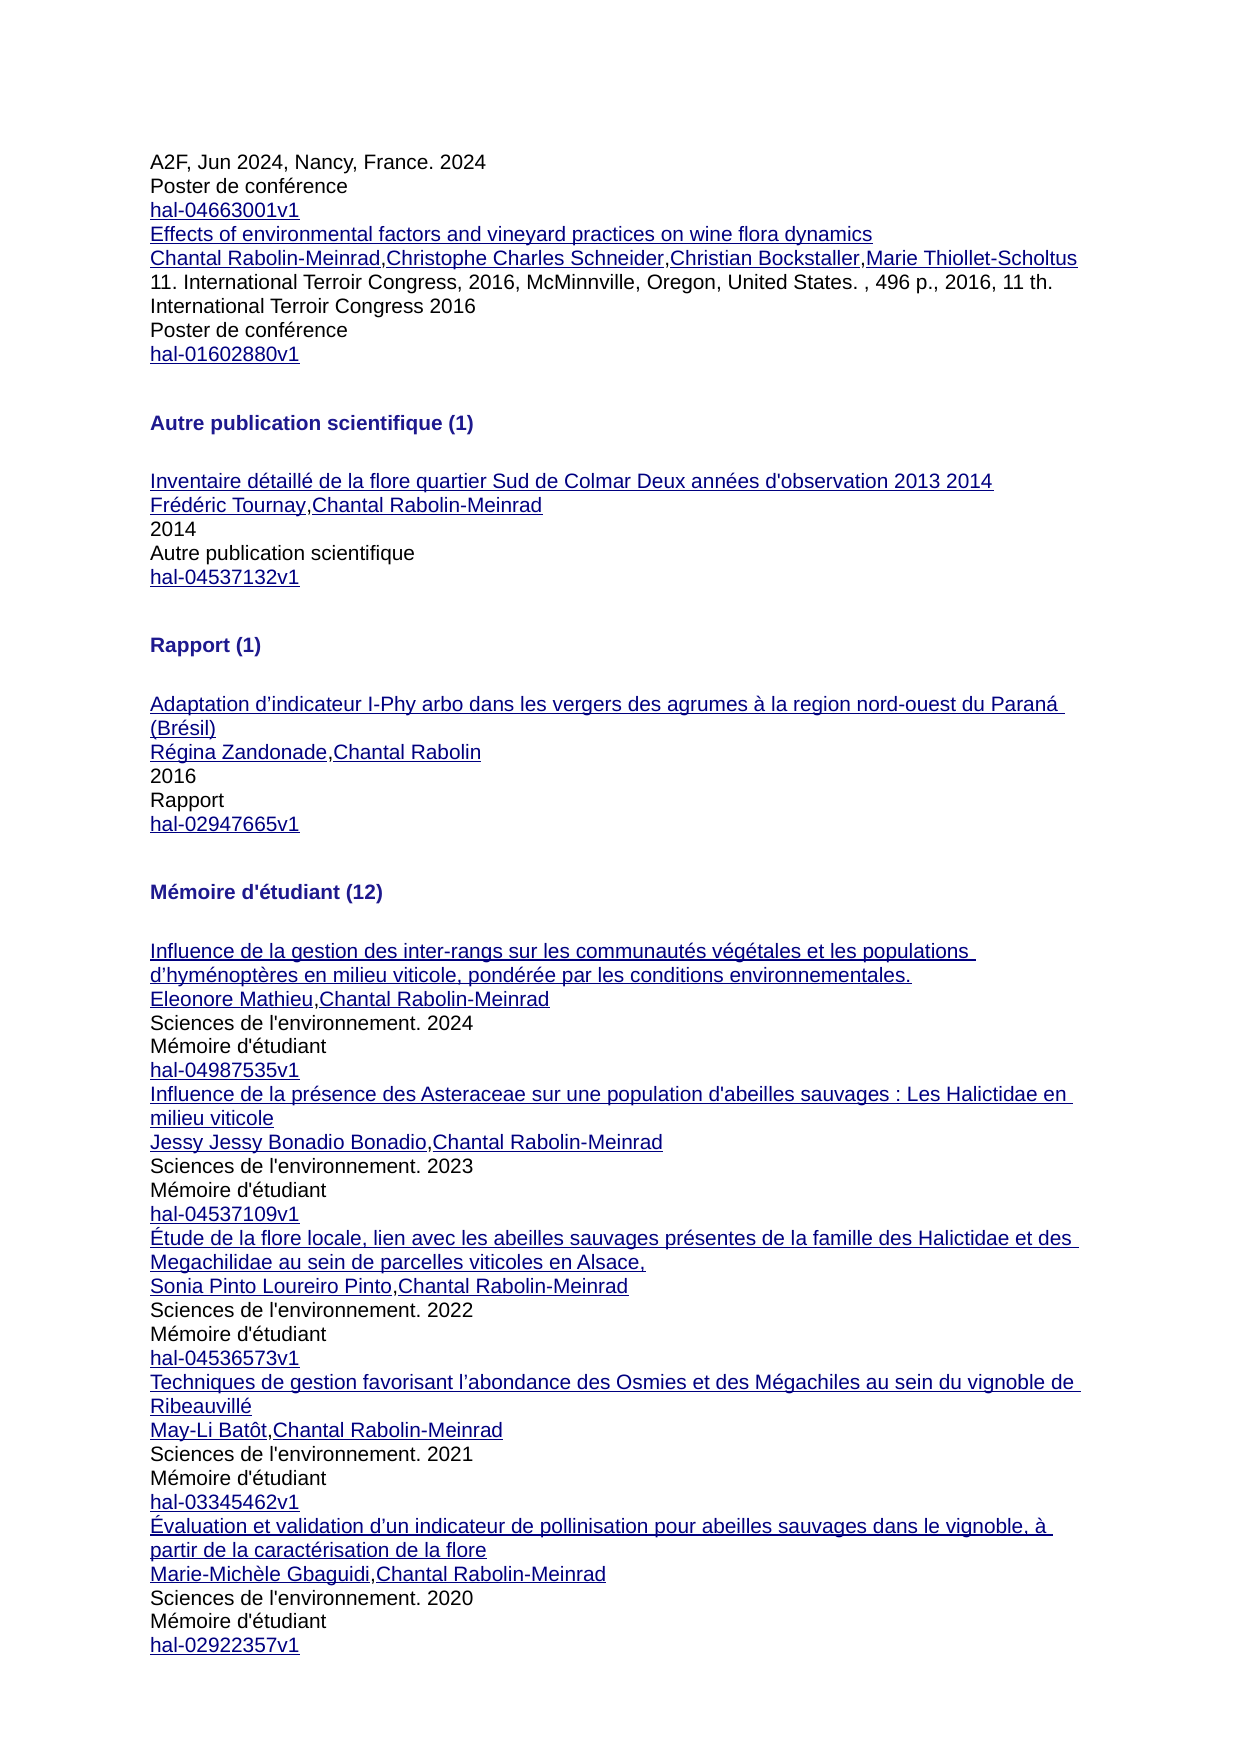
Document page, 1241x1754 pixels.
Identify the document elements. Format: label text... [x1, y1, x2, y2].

subtitle Rapport (1) [150, 633, 1090, 657]
subtitle Mémoire d'étudiant (12) [150, 880, 1090, 904]
table_cell Techniques de gestion favorisant l’abondance des Osmies et des Mégachiles au sein du vignoble de Ribeauvillé May-Li Batôt,Chantal Rabolin-Meinrad Sciences de l'environnement. 2021 Mémoire d'étudiant hal-03345462v1 [150, 1370, 1090, 1513]
table_cell Étude de la flore locale, lien avec les abeilles sauvages présentes de la famille des Halictidae et des Megachilidae au sein de parcelles viticoles en Alsace, Sonia Pinto Loureiro Pinto,Chantal Rabolin-Meinrad Sciences de l'environnement. 2022 Mémoire d'étudiant hal-04536573v1 [150, 1226, 1090, 1370]
table_header Influence de la gestion des inter-rangs sur les communautés végétales et les populations d’hyménoptères en milieu viticole, pondérée par les conditions environnementales. Eleonore Mathieu,Chantal Rabolin-Meinrad Sciences de l'environnement. 2024 Mémoire d'étudiant hal-04987535v1 [150, 939, 1090, 1082]
table_cell Influence de la présence des Asteraceae sur une population d'abeilles sauvages : Les Halictidae en milieu viticole Jessy Jessy Bonadio Bonadio,Chantal Rabolin-Meinrad Sciences de l'environnement. 2023 Mémoire d'étudiant hal-04537109v1 [150, 1082, 1090, 1226]
table_header A2F, Jun 2024, Nancy, France. 2024 Poster de conférence hal-04663001v1 [150, 150, 1090, 222]
table_cell Effects of environmental factors and vineyard practices on wine flora dynamics Chantal Rabolin-Meinrad,Christophe Charles Schneider,Christian Bockstaller,Marie Thiollet-Scholtus 11. International Terroir Congress, 2016, McMinnville, Oregon, United States. , 496 p., 2016, 11 th. International Terroir Congress 2016 Poster de conférence hal-01602880v1 [150, 222, 1090, 366]
table_header Inventaire détaillé de la flore quartier Sud de Colmar Deux années d'observation 2013 2014 Frédéric Tournay,Chantal Rabolin-Meinrad 2014 Autre publication scientifique hal-04537132v1 [150, 469, 1090, 588]
table_header Adaptation d’indicateur I-Phy arbo dans les vergers des agrumes à la region nord-ouest du Paraná (Brésil) Régina Zandonade,Chantal Rabolin 2016 Rapport hal-02947665v1 [150, 692, 1090, 835]
subtitle Autre publication scientifique (1) [150, 410, 1090, 434]
table_cell Évaluation et validation d’un indicateur de pollinisation pour abeilles sauvages dans le vignoble, à partir de la caractérisation de la flore Marie-Michèle Gbaguidi,Chantal Rabolin-Meinrad Sciences de l'environnement. 2020 Mémoire d'étudiant hal-02922357v1 [150, 1514, 1090, 1657]
